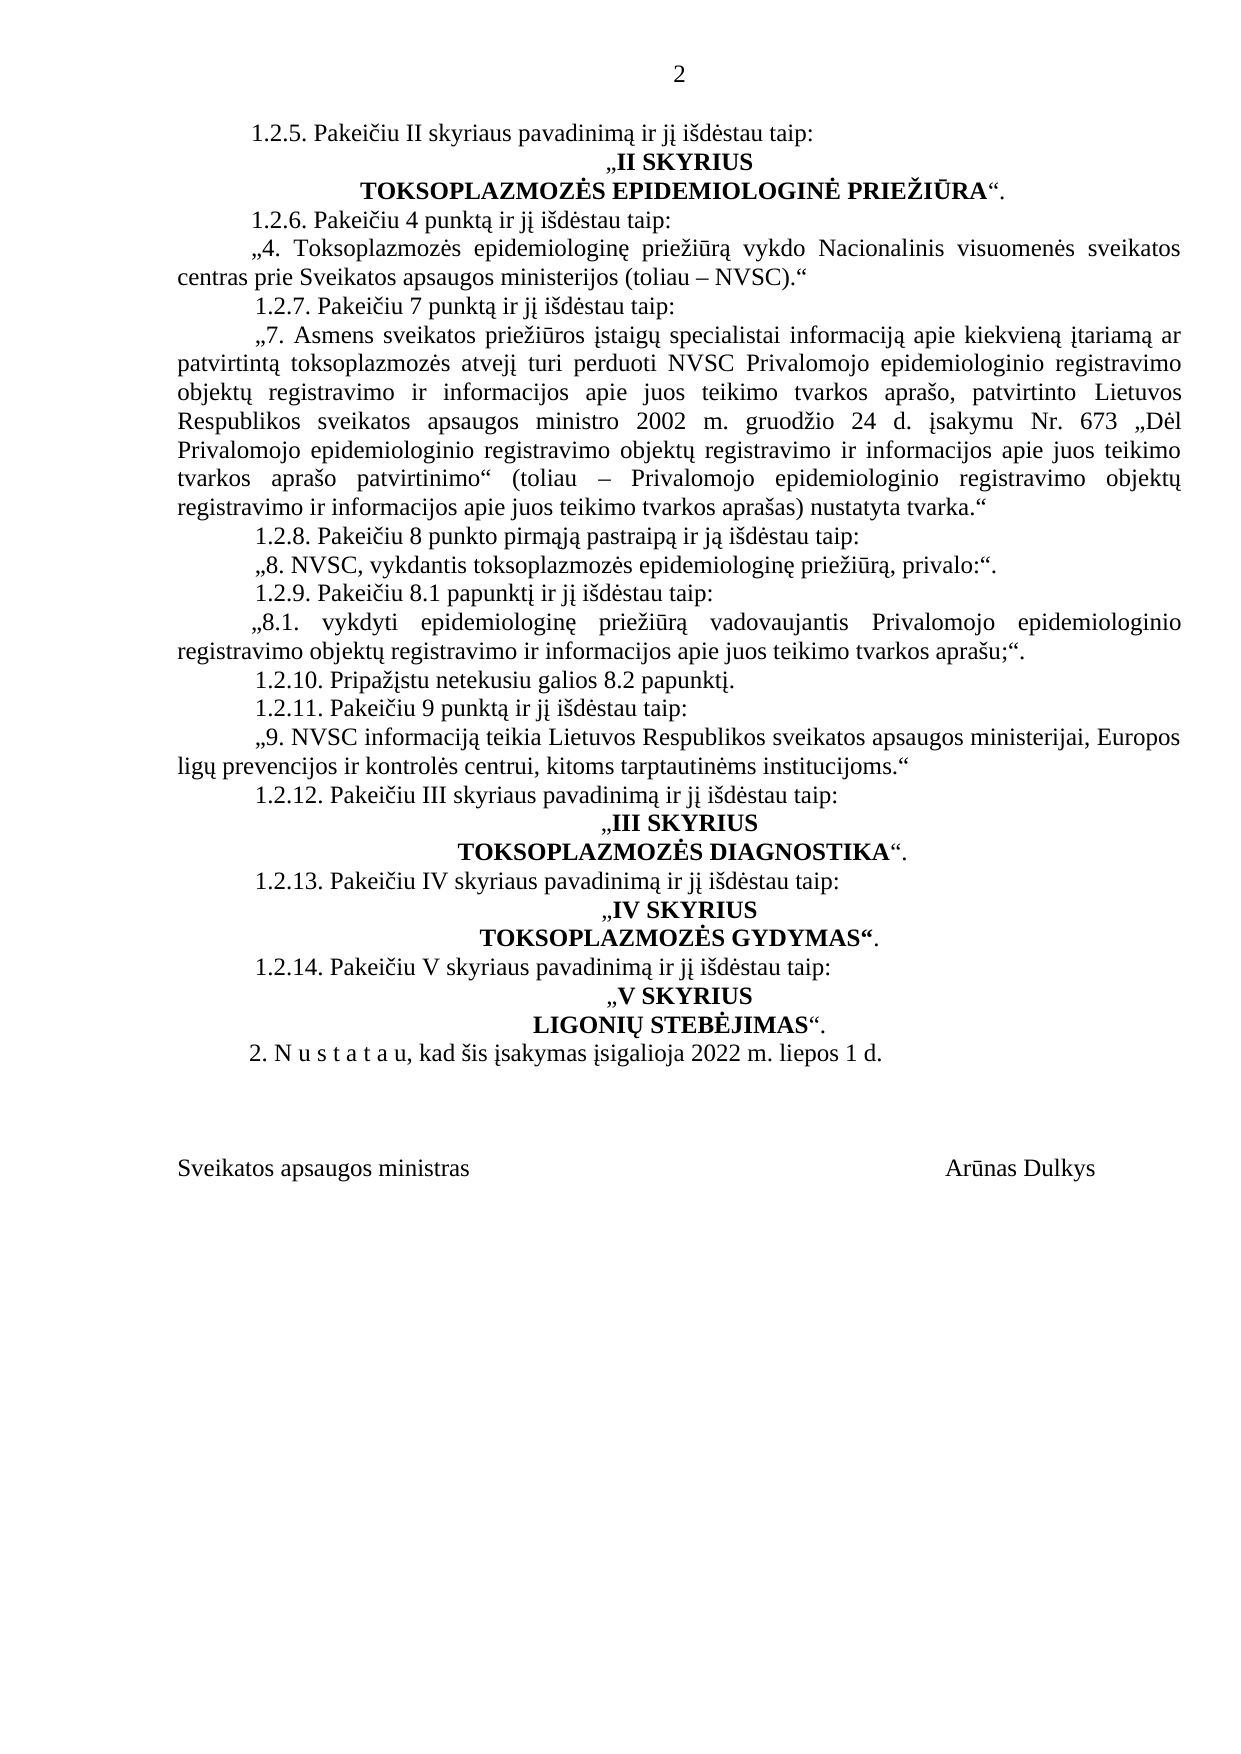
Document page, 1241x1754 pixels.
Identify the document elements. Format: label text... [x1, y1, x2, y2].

text „9. NVSC informaciją teikia Lietuvos Respublikos sveikatos apsaugos ministerijai, Europos ligų prevencijos ir kontrolės centrui, kitoms tarptautinėms institucijoms.“ [177, 722, 1182, 780]
text 1.2.7. Pakeičiu 7 punktą ir jį išdėstau taip: [177, 291, 1182, 320]
text 1.2.8. Pakeičiu 8 punkto pirmąją pastraipą ir ją išdėstau taip: [177, 521, 1182, 550]
text „8. NVSC, vykdantis toksoplazmozės epidemiologinę priežiūrą, privalo:“. [177, 550, 1182, 578]
text „IV SKYRIUS [177, 895, 1182, 923]
text LIGONIŲ STEBĖJIMAS“. [177, 1010, 1182, 1038]
text „8.1. vykdyti epidemiologinę priežiūrą vadovaujantis Privalomojo epidemiologinio registravimo objektų registravimo ir informacijos apie juos teikimo tvarkos aprašu;“. [177, 607, 1182, 665]
text Sveikatos apsaugos ministras Arūnas Dulkys [177, 1153, 1182, 1182]
text 1.2.10. Pripažįstu netekusiu galios 8.2 papunktį. [177, 665, 1182, 693]
text 1.2.11. Pakeičiu 9 punktą ir jį išdėstau taip: [177, 693, 1182, 722]
text 1.2.6. Pakeičiu 4 punktą ir jį išdėstau taip: [177, 205, 1182, 233]
text „7. Asmens sveikatos priežiūros įstaigų specialistai informaciją apie kiekvieną įtariamą ar patvirtintą toksoplazmozės atvejį turi perduoti NVSC Privalomojo epidemiologinio registravimo objektų registravimo ir informacijos apie juos teikimo tvarkos aprašo, patvirtinto Lietuvos Respublikos sveikatos apsaugos ministro 2002 m. gruodžio 24 d. įsakymu Nr. 673 „Dėl Privalomojo epidemiologinio registravimo objektų registravimo ir informacijos apie juos teikimo tvarkos aprašo patvirtinimo“ (toliau – Privalomojo epidemiologinio registravimo objektų registravimo ir informacijos apie juos teikimo tvarkos aprašas) nustatyta tvarka.“ [177, 320, 1182, 521]
text TOKSOPLAZMOZĖS GYDYMAS“. [177, 923, 1182, 952]
text 1.2.13. Pakeičiu IV skyriaus pavadinimą ir jį išdėstau taip: [177, 866, 1182, 895]
text „4. Toksoplazmozės epidemiologinę priežiūrą vykdo Nacionalinis visuomenės sveikatos centras prie Sveikatos apsaugos ministerijos (toliau – NVSC).“ [177, 233, 1182, 291]
text 1.2.14. Pakeičiu V skyriaus pavadinimą ir jį išdėstau taip: [177, 952, 1182, 981]
text TOKSOPLAZMOZĖS EPIDEMIOLOGINĖ PRIEŽIŪRA“. [177, 176, 1182, 205]
text 1.2.9. Pakeičiu 8.1 papunktį ir jį išdėstau taip: [177, 578, 1182, 607]
text 1.2.5. Pakeičiu II skyriaus pavadinimą ir jį išdėstau taip: [177, 118, 1182, 147]
text 2. N u s t a t a u, kad šis įsakymas įsigalioja 2022 m. liepos 1 d. [177, 1038, 1182, 1067]
text 1.2.12. Pakeičiu III skyriaus pavadinimą ir jį išdėstau taip: [177, 780, 1182, 808]
text TOKSOPLAZMOZĖS DIAGNOSTIKA“. [177, 837, 1182, 866]
text „III SKYRIUS [177, 808, 1182, 837]
text „II SKYRIUS [177, 147, 1182, 176]
text „V SKYRIUS [177, 981, 1182, 1010]
